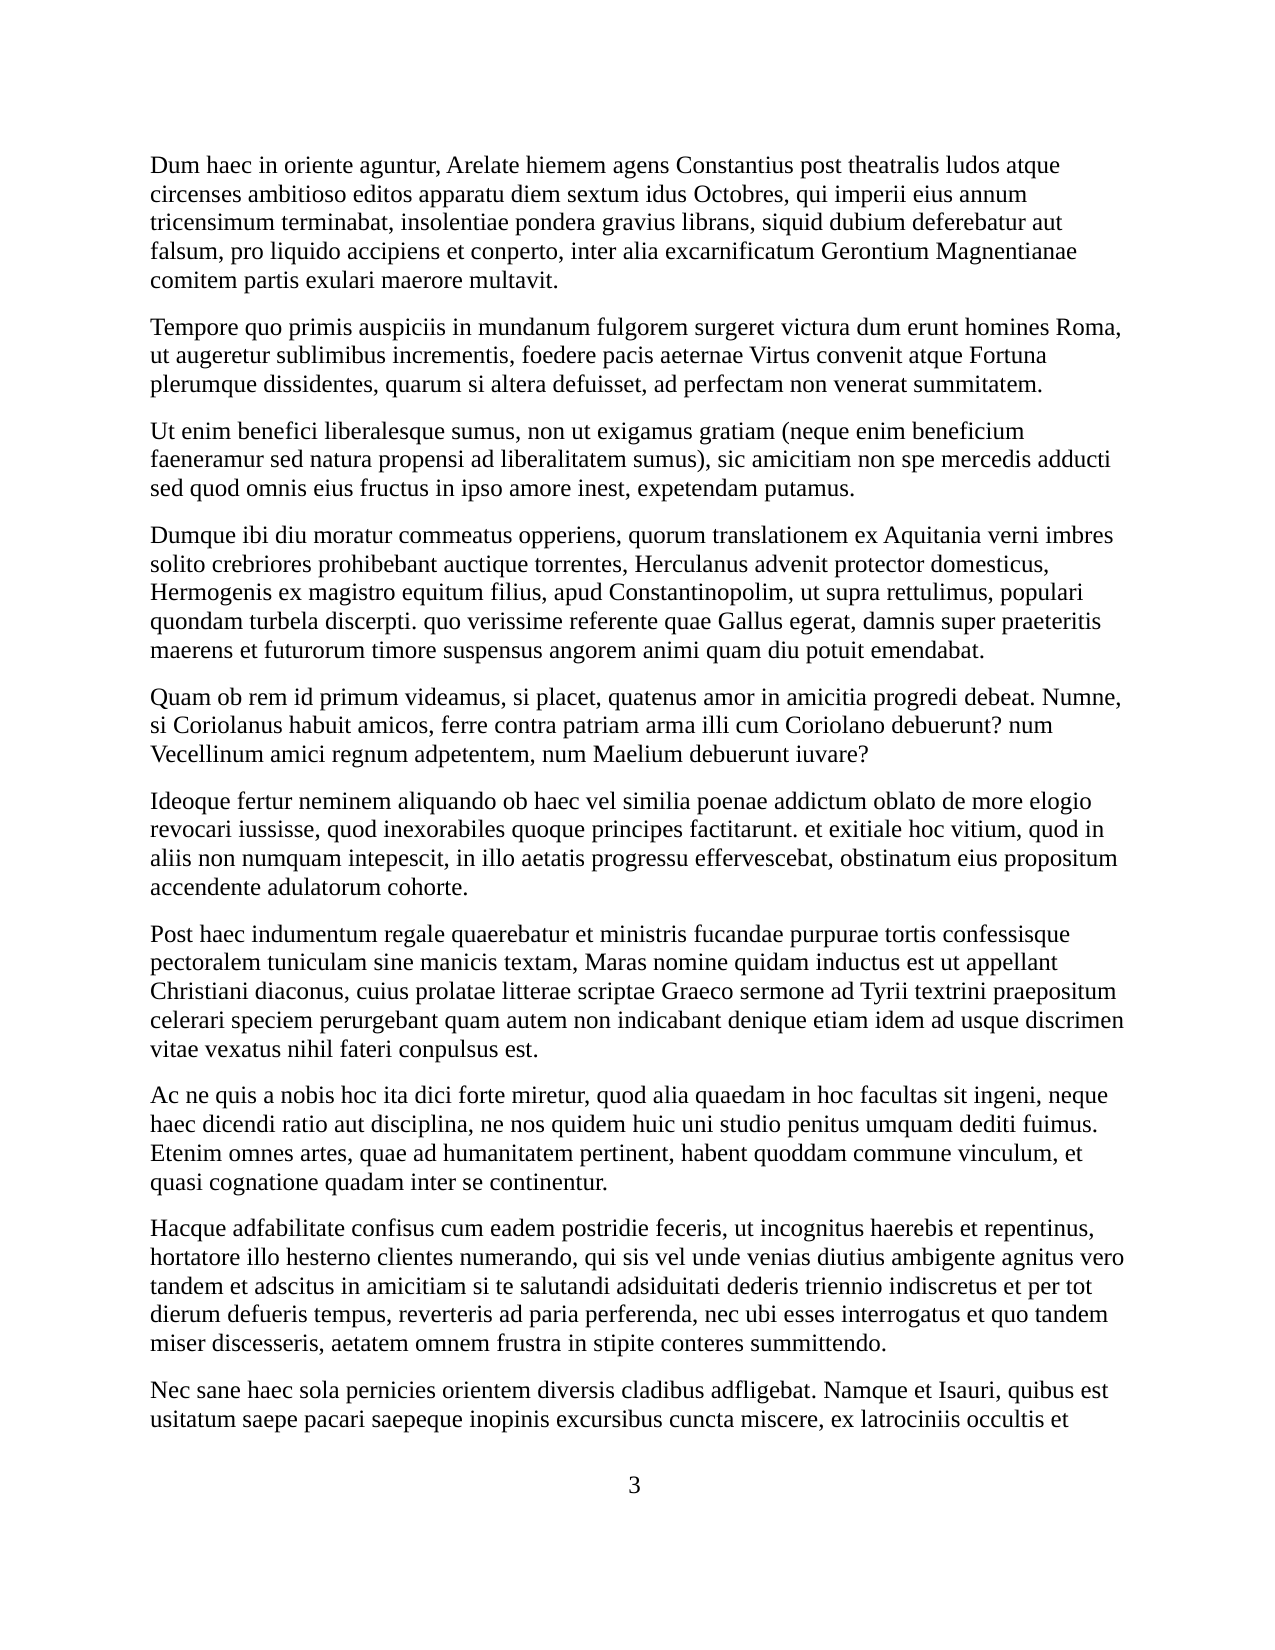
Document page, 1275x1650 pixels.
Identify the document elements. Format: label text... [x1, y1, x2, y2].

text Dumque ibi diu moratur commeatus opperiens, quorum translationem ex Aquitania verni imbres solito crebriores prohibebant auctique torrentes, Herculanus advenit protector domesticus, Hermogenis ex magistro equitum filius, apud Constantinopolim, ut supra rettulimus, populari quondam turbela discerpti. quo verissime referente quae Gallus egerat, damnis super praeteritis maerens et futurorum timore suspensus angorem animi quam diu potuit emendabat. [150, 520, 1125, 664]
text Ut enim benefici liberalesque sumus, non ut exigamus gratiam (neque enim beneficium faeneramur sed natura propensi ad liberalitatem sumus), sic amicitiam non spe mercedis adducti sed quod omnis eius fructus in ipso amore inest, expetendam putamus. [150, 416, 1125, 502]
text Post haec indumentum regale quaerebatur et ministris fucandae purpurae tortis confessisque pectoralem tuniculam sine manicis textam, Maras nomine quidam inductus est ut appellant Christiani diaconus, cuius prolatae litterae scriptae Graeco sermone ad Tyrii textrini praepositum celerari speciem perurgebant quam autem non indicabant denique etiam idem ad usque discrimen vitae vexatus nihil fateri conpulsus est. [150, 919, 1125, 1062]
text Ideoque fertur neminem aliquando ob haec vel similia poenae addictum oblato de more elogio revocari iussisse, quod inexorabiles quoque principes factitarunt. et exitiale hoc vitium, quod in aliis non numquam intepescit, in illo aetatis progressu effervescebat, obstinatum eius propositum accendente adulatorum cohorte. [150, 786, 1125, 901]
text Ac ne quis a nobis hoc ita dici forte miretur, quod alia quaedam in hoc facultas sit ingeni, neque haec dicendi ratio aut disciplina, ne nos quidem huic uni studio penitus umquam dediti fuimus. Etenim omnes artes, quae ad humanitatem pertinent, habent quoddam commune vinculum, et quasi cognatione quadam inter se continentur. [150, 1080, 1125, 1195]
text Quam ob rem id primum videamus, si placet, quatenus amor in amicitia progredi debeat. Numne, si Coriolanus habuit amicos, ferre contra patriam arma illi cum Coriolano debuerunt? num Vecellinum amici regnum adpetentem, num Maelium debuerunt iuvare? [150, 682, 1125, 768]
text Dum haec in oriente aguntur, Arelate hiemem agens Constantius post theatralis ludos atque circenses ambitioso editos apparatu diem sextum idus Octobres, qui imperii eius annum tricensimum terminabat, insolentiae pondera gravius librans, siquid dubium deferebatur aut falsum, pro liquido accipiens et conperto, inter alia excarnificatum Gerontium Magnentianae comitem partis exulari maerore multavit. [150, 150, 1125, 294]
text Nec sane haec sola pernicies orientem diversis cladibus adfligebat. Namque et Isauri, quibus est usitatum saepe pacari saepeque inopinis excursibus cuncta miscere, ex latrociniis occultis et [150, 1375, 1125, 1432]
text Hacque adfabilitate confisus cum eadem postridie feceris, ut incognitus haerebis et repentinus, hortatore illo hesterno clientes numerando, qui sis vel unde venias diutius ambigente agnitus vero tandem et adscitus in amicitiam si te salutandi adsiduitati dederis triennio indiscretus et per tot dierum defueris tempus, reverteris ad paria perferenda, nec ubi esses interrogatus et quo tandem miser discesseris, aetatem omnem frustra in stipite conteres summittendo. [150, 1213, 1125, 1357]
text Tempore quo primis auspiciis in mundanum fulgorem surgeret victura dum erunt homines Roma, ut augeretur sublimibus incrementis, foedere pacis aeternae Virtus convenit atque Fortuna plerumque dissidentes, quarum si altera defuisset, ad perfectam non venerat summitatem. [150, 312, 1125, 398]
